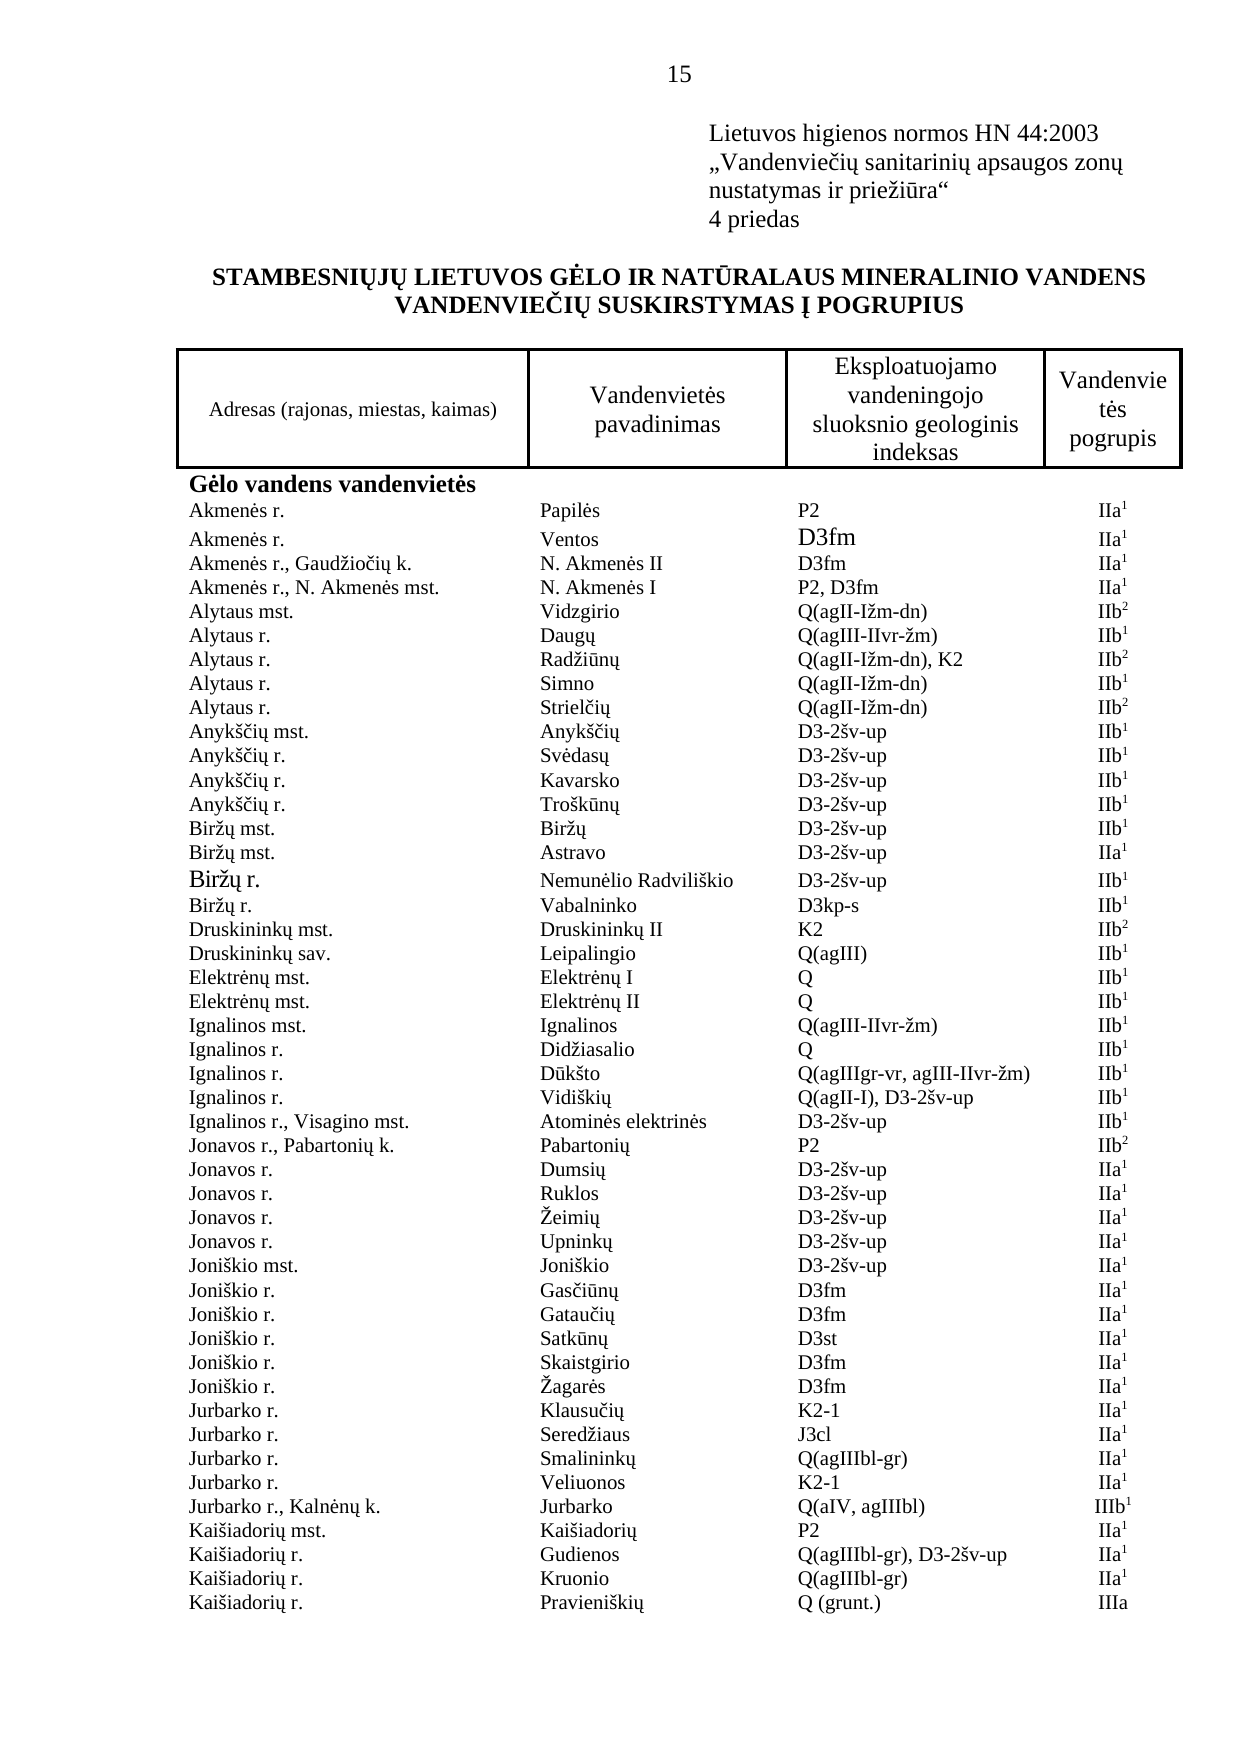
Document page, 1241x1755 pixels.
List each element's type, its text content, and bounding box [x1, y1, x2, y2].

table_cell P2 [786, 1133, 1044, 1157]
table_cell D3-2šv-up [786, 1205, 1044, 1229]
table_cell Vabalninko [529, 893, 786, 917]
table_cell Alytaus mst. [177, 599, 528, 623]
table_cell IIb1 [1045, 989, 1181, 1013]
table_cell D3-2šv-up [786, 1109, 1044, 1133]
table_cell N. Akmenės II [529, 551, 786, 575]
table_cell D3st [786, 1326, 1044, 1350]
table_cell Jonavos r. [177, 1157, 528, 1181]
table_cell Kaišiadorių r. [177, 1542, 528, 1566]
table_cell IIb2 [1045, 695, 1181, 719]
table_cell Druskininkų mst. [177, 917, 528, 941]
table_cell K2-1 [786, 1398, 1044, 1422]
table_cell Jurbarko r. [177, 1446, 528, 1470]
table_cell IIb2 [1045, 917, 1181, 941]
table_cell IIa1 [1045, 1254, 1181, 1277]
table_cell IIIb1 [1045, 1494, 1181, 1518]
table_cell Pabartonių [529, 1133, 786, 1157]
table_cell Kaišiadorių [529, 1518, 786, 1542]
table_cell Leipalingio [529, 941, 786, 965]
table_cell N. Akmenės I [529, 575, 786, 599]
table_cell D3fm [786, 551, 1044, 575]
table_cell IIa1 [1045, 840, 1181, 864]
table_cell Joniškio mst. [177, 1254, 528, 1277]
table_cell J3cl [786, 1422, 1044, 1446]
table_cell Akmenės r. [177, 522, 528, 551]
table_cell P2 [786, 498, 1044, 522]
table_cell Q(agIIIbl-gr) [786, 1566, 1044, 1590]
table_header Eksploatuojamo vandeningojo sluoksnio geologinis indeksas [788, 351, 1043, 466]
table_cell D3-2šv-up [786, 864, 1044, 892]
table_cell Joniškio r. [177, 1302, 528, 1326]
table_cell IIb1 [1045, 1109, 1181, 1133]
table_cell Veliuonos [529, 1470, 786, 1494]
table_cell Biržų [529, 816, 786, 840]
table_cell Kaišiadorių r. [177, 1590, 528, 1614]
table_cell Gėlo vandens vandenvietės [177, 469, 528, 498]
table_cell Q(agII-I), D3-2šv-up [786, 1085, 1044, 1109]
table_cell Alytaus r. [177, 695, 528, 719]
table_cell Dumsių [529, 1157, 786, 1181]
table_cell Biržų r. [177, 864, 528, 892]
table_cell IIb1 [1045, 864, 1181, 892]
table_cell IIIa [1045, 1590, 1181, 1614]
table_cell Klausučių [529, 1398, 786, 1422]
table_cell IIa1 [1045, 1157, 1181, 1181]
table_cell Q(agIII-IIvr-žm) [786, 1013, 1044, 1037]
table_cell P2, D3fm [786, 575, 1044, 599]
table_cell D3fm [786, 1278, 1044, 1302]
table_cell Pravieniškių [529, 1590, 786, 1614]
table_cell Jonavos r., Pabartonių k. [177, 1133, 528, 1157]
table_cell Anykščių mst. [177, 719, 528, 743]
table_cell Q(agIIIbl-gr), D3-2šv-up [786, 1542, 1044, 1566]
table_cell Druskininkų sav. [177, 941, 528, 965]
table_cell Q(aIV, agIIIbl) [786, 1494, 1044, 1518]
table_cell IIa1 [1045, 1350, 1181, 1374]
table_cell Alytaus r. [177, 623, 528, 647]
table_cell Akmenės r., Gaudžiočių k. [177, 551, 528, 575]
table_cell Akmenės r. [177, 498, 528, 522]
table_cell IIa1 [1045, 522, 1181, 551]
table_cell Didžiasalio [529, 1037, 786, 1061]
table_cell D3-2šv-up [786, 1181, 1044, 1205]
table_cell IIa1 [1045, 1374, 1181, 1398]
table_cell IIa1 [1045, 498, 1181, 522]
table_cell Q [786, 1037, 1044, 1061]
table_cell Q(agIIIgr-vr, agIII-IIvr-žm) [786, 1061, 1044, 1085]
table_cell IIb1 [1045, 816, 1181, 840]
table_cell IIb1 [1045, 1013, 1181, 1037]
table_cell D3fm [786, 522, 1044, 551]
table_cell Biržų mst. [177, 816, 528, 840]
table_cell Q(agIIIbl-gr) [786, 1446, 1044, 1470]
table_cell IIb1 [1045, 1061, 1181, 1085]
table_cell Ignalinos r. [177, 1085, 528, 1109]
table_cell Kruonio [529, 1566, 786, 1590]
table_cell D3-2šv-up [786, 792, 1044, 816]
table_cell Q(agII-Ižm-dn) [786, 695, 1044, 719]
table_cell Alytaus r. [177, 647, 528, 671]
table_cell Seredžiaus [529, 1422, 786, 1446]
table_cell IIb1 [1045, 719, 1181, 743]
table_cell [529, 469, 786, 498]
table_cell D3kp-s [786, 893, 1044, 917]
table_cell P2 [786, 1518, 1044, 1542]
table_cell Anykščių r. [177, 768, 528, 792]
text nustatymas ir priežiūra“ [177, 176, 1181, 204]
table_cell Daugų [529, 623, 786, 647]
table_cell Dūkšto [529, 1061, 786, 1085]
table_cell Jonavos r. [177, 1205, 528, 1229]
table_cell Ruklos [529, 1181, 786, 1205]
table_cell Vidzgirio [529, 599, 786, 623]
table_cell Ventos [529, 522, 786, 551]
table_cell Kaišiadorių mst. [177, 1518, 528, 1542]
table_cell Papilės [529, 498, 786, 522]
table_cell K2-1 [786, 1470, 1044, 1494]
table_cell D3fm [786, 1374, 1044, 1398]
table_cell D3-2šv-up [786, 1254, 1044, 1277]
table_cell Anykščių [529, 719, 786, 743]
text „Vandenviečių sanitarinių apsaugos zonų [177, 147, 1181, 176]
table_cell IIb1 [1045, 744, 1181, 767]
table_cell IIa1 [1045, 1566, 1181, 1590]
table_cell Elektrėnų II [529, 989, 786, 1013]
table_cell IIa1 [1045, 1422, 1181, 1446]
table_cell IIb1 [1045, 792, 1181, 816]
table_cell Žeimių [529, 1205, 786, 1229]
table_cell Jonavos r. [177, 1181, 528, 1205]
table_cell Ignalinos mst. [177, 1013, 528, 1037]
table_cell Radžiūnų [529, 647, 786, 671]
table_cell IIa1 [1045, 1302, 1181, 1326]
table_cell Alytaus r. [177, 671, 528, 695]
table_cell Biržų mst. [177, 840, 528, 864]
table_cell Jurbarko [529, 1494, 786, 1518]
table_cell Q (grunt.) [786, 1590, 1044, 1614]
table_cell Druskininkų II [529, 917, 786, 941]
table_cell Biržų r. [177, 893, 528, 917]
table_cell Gudienos [529, 1542, 786, 1566]
table_cell IIa1 [1045, 1326, 1181, 1350]
table_cell Skaistgirio [529, 1350, 786, 1374]
table_cell Elektrėnų mst. [177, 965, 528, 989]
table_cell IIa1 [1045, 1470, 1181, 1494]
table_cell Jurbarko r. [177, 1398, 528, 1422]
table_cell Joniškio [529, 1254, 786, 1277]
table_cell Svėdasų [529, 744, 786, 767]
table_cell Simno [529, 671, 786, 695]
table_cell D3-2šv-up [786, 1157, 1044, 1181]
table_cell D3-2šv-up [786, 840, 1044, 864]
text Lietuvos higienos normos HN 44:2003 [177, 118, 1181, 147]
table_cell IIb2 [1045, 647, 1181, 671]
table_cell Ignalinos r., Visagino mst. [177, 1109, 528, 1133]
table_cell D3-2šv-up [786, 744, 1044, 767]
table_cell Gasčiūnų [529, 1278, 786, 1302]
table_cell IIb2 [1045, 599, 1181, 623]
table_cell IIa1 [1045, 1446, 1181, 1470]
table_cell IIa1 [1045, 1398, 1181, 1422]
table_cell K2 [786, 917, 1044, 941]
table_cell Elektrėnų mst. [177, 989, 528, 1013]
table_cell Kavarsko [529, 768, 786, 792]
table_cell IIb2 [1045, 1133, 1181, 1157]
table_cell IIa1 [1045, 1542, 1181, 1566]
table_cell Žagarės [529, 1374, 786, 1398]
table_cell [1045, 469, 1181, 498]
table_cell Q(agII-Ižm-dn) [786, 671, 1044, 695]
table_cell IIb1 [1045, 623, 1181, 647]
table_cell Joniškio r. [177, 1350, 528, 1374]
table_cell Joniškio r. [177, 1278, 528, 1302]
table_cell IIa1 [1045, 1229, 1181, 1253]
table_cell Vidiškių [529, 1085, 786, 1109]
table_cell Anykščių r. [177, 744, 528, 767]
table_cell Gataučių [529, 1302, 786, 1326]
text STAMBESNIŲJŲ LIETUVOS GĖLO IR NATŪRALAUS MINERALINIO VANDENS VANDENVIEČIŲ SUSKIRSTYMAS Į POGRUPIUS [177, 262, 1181, 319]
table_cell Kaišiadorių r. [177, 1566, 528, 1590]
table_cell Elektrėnų I [529, 965, 786, 989]
table_header Vandenvietės pavadinimas [530, 351, 785, 466]
table_cell Q(agIII-IIvr-žm) [786, 623, 1044, 647]
table_cell IIb1 [1045, 671, 1181, 695]
table_cell Smalininkų [529, 1446, 786, 1470]
table_cell Troškūnų [529, 792, 786, 816]
table_cell Atominės elektrinės [529, 1109, 786, 1133]
table_cell Q [786, 989, 1044, 1013]
table_cell IIb1 [1045, 768, 1181, 792]
table_cell Jurbarko r., Kalnėnų k. [177, 1494, 528, 1518]
table_cell Q(agII-Ižm-dn) [786, 599, 1044, 623]
table_cell IIa1 [1045, 1181, 1181, 1205]
table_cell IIa1 [1045, 1278, 1181, 1302]
table_cell Nemunėlio Radviliškio [529, 864, 786, 892]
table_cell Jurbarko r. [177, 1422, 528, 1446]
table_cell D3-2šv-up [786, 1229, 1044, 1253]
table_cell Astravo [529, 840, 786, 864]
table_cell Anykščių r. [177, 792, 528, 816]
table_cell IIb1 [1045, 1085, 1181, 1109]
table_cell Satkūnų [529, 1326, 786, 1350]
table_cell D3fm [786, 1302, 1044, 1326]
table_cell IIa1 [1045, 551, 1181, 575]
table_cell IIa1 [1045, 1205, 1181, 1229]
table_cell [786, 469, 1044, 498]
table_cell Akmenės r., N. Akmenės mst. [177, 575, 528, 599]
table_cell IIa1 [1045, 575, 1181, 599]
table_cell IIb1 [1045, 1037, 1181, 1061]
table_header Vandenvietės pogrupis [1046, 351, 1179, 466]
table_cell D3-2šv-up [786, 719, 1044, 743]
table_cell Jurbarko r. [177, 1470, 528, 1494]
table_cell Jonavos r. [177, 1229, 528, 1253]
table_cell Strielčių [529, 695, 786, 719]
table_cell IIb1 [1045, 893, 1181, 917]
table_cell Joniškio r. [177, 1326, 528, 1350]
table_cell IIb1 [1045, 965, 1181, 989]
table_cell Ignalinos r. [177, 1037, 528, 1061]
table_cell D3-2šv-up [786, 816, 1044, 840]
text 4 priedas [177, 204, 1181, 233]
table_cell Q(agIII) [786, 941, 1044, 965]
table_cell Joniškio r. [177, 1374, 528, 1398]
table_cell Upninkų [529, 1229, 786, 1253]
table_header Adresas (rajonas, miestas, kaimas) [179, 351, 527, 466]
table_cell Q(agII-Ižm-dn), K2 [786, 647, 1044, 671]
table_cell D3fm [786, 1350, 1044, 1374]
table_cell D3-2šv-up [786, 768, 1044, 792]
table_cell Q [786, 965, 1044, 989]
table_cell IIa1 [1045, 1518, 1181, 1542]
table_cell Ignalinos r. [177, 1061, 528, 1085]
table_cell IIb1 [1045, 941, 1181, 965]
table_cell Ignalinos [529, 1013, 786, 1037]
